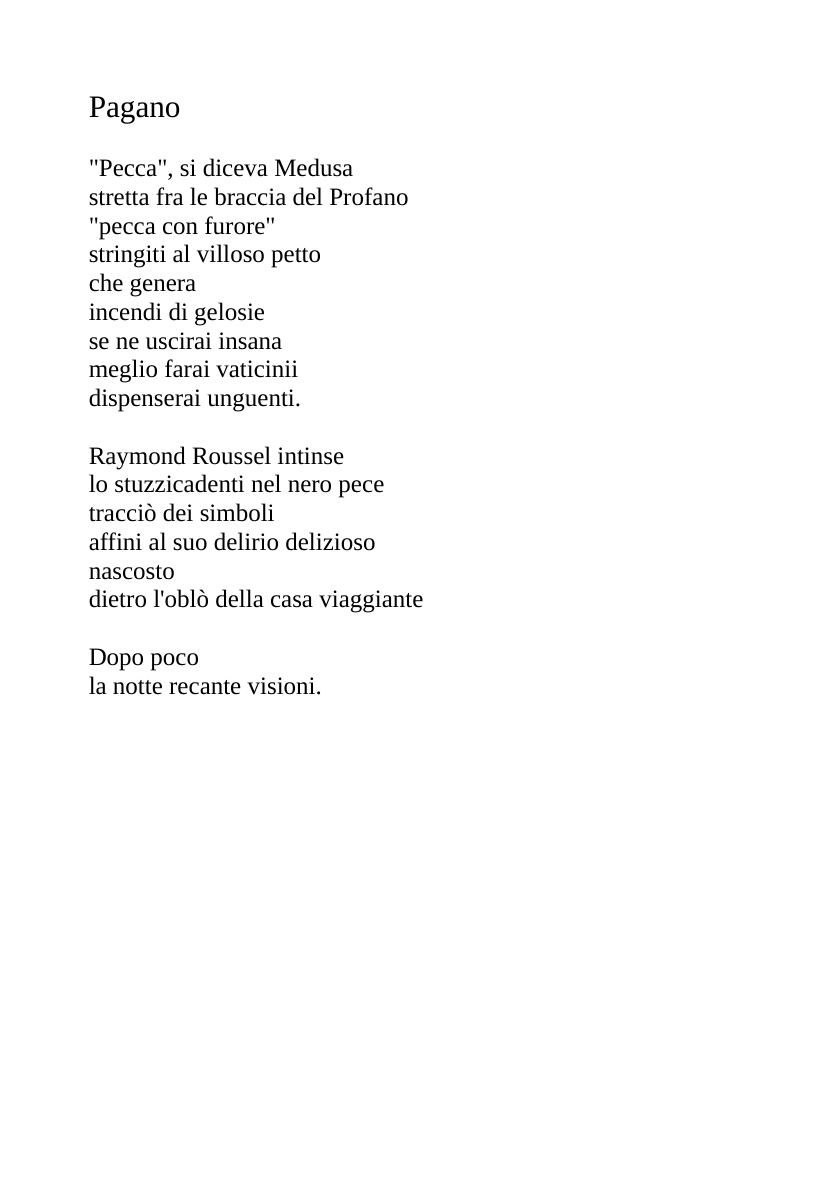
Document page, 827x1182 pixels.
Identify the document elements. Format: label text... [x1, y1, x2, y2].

text dispenserai unguenti. [88, 383, 738, 412]
text Pagano [88, 88, 738, 124]
text stringiti al villoso petto [88, 239, 738, 268]
text dietro l'oblò della casa viaggiante [88, 584, 738, 613]
text che genera [88, 268, 738, 297]
text meglio farai vaticinii [88, 354, 738, 383]
text tracciò dei simboli [88, 498, 738, 527]
text nascosto [88, 556, 738, 584]
text "pecca con furore" [88, 211, 738, 239]
text stretta fra le braccia del Profano [88, 182, 738, 211]
text la notte recante visioni. [88, 671, 738, 699]
text lo stuzzicadenti nel nero pece [88, 469, 738, 498]
text Raymond Roussel intinse [88, 441, 738, 469]
text se ne uscirai insana [88, 326, 738, 354]
text affini al suo delirio delizioso [88, 527, 738, 556]
text "Pecca", si diceva Medusa [88, 153, 738, 182]
text Dopo poco [88, 642, 738, 671]
text incendi di gelosie [88, 297, 738, 326]
